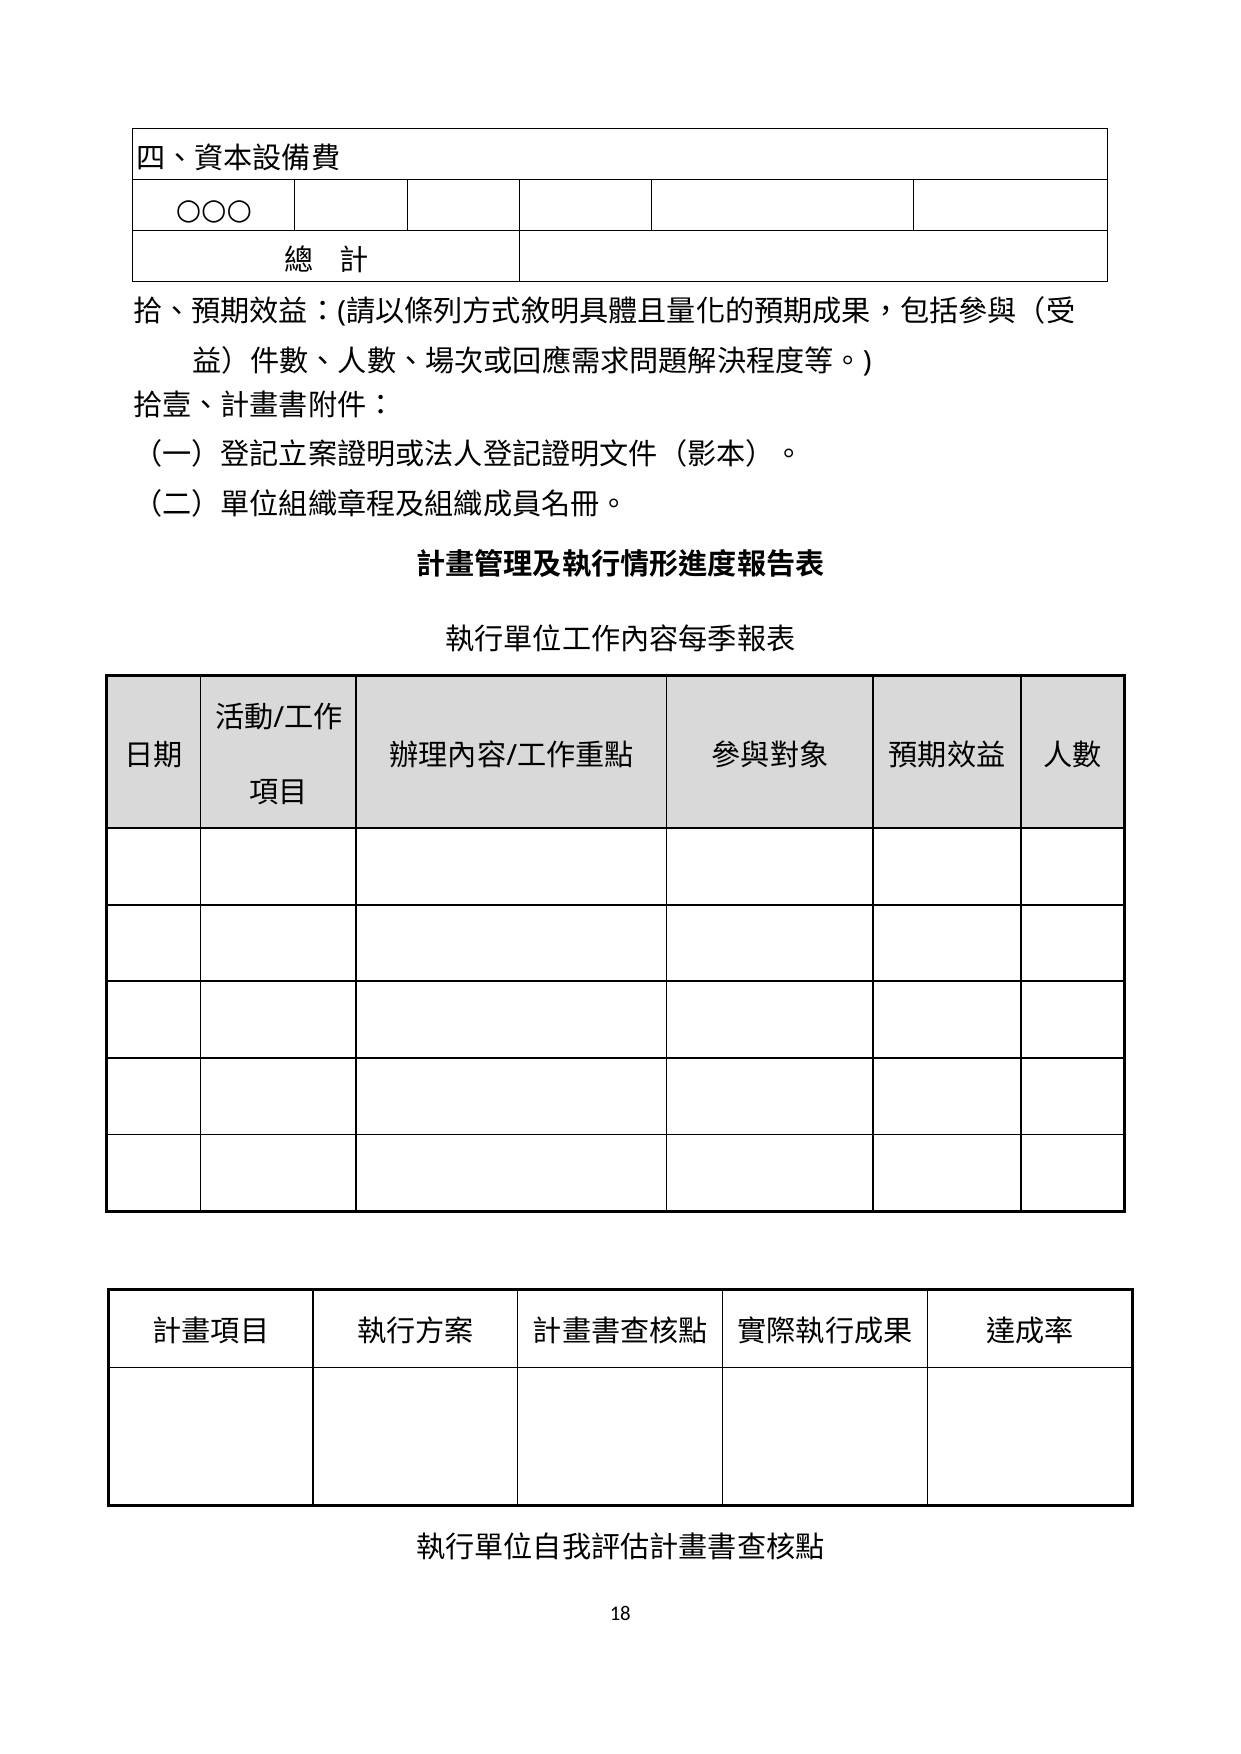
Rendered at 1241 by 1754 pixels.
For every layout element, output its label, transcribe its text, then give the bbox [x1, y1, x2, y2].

table_header 活動/工作項目 [201, 677, 355, 827]
table_cell [357, 1059, 666, 1133]
table_cell [874, 906, 1020, 980]
table_cell 總 計 [133, 231, 519, 281]
table_cell [518, 1368, 722, 1504]
table_header 執行方案 [314, 1291, 517, 1366]
table_header 實際執行成果 [723, 1291, 927, 1366]
table_cell [520, 180, 651, 230]
table_cell [667, 906, 872, 980]
table_cell ○○○ [133, 180, 294, 230]
table_header 辦理內容/工作重點 [357, 677, 666, 827]
text （一）登記立案證明或法人登記證明文件（影本）。 [133, 424, 1122, 474]
table_cell [1022, 982, 1123, 1057]
table_cell [652, 180, 913, 230]
table_cell [357, 982, 666, 1057]
text 拾、預期效益：(請以條列方式敘明具體且量化的預期成果，包括參與（受益）件數、人數、場次或回應需求問題解決程度等。) [133, 282, 1122, 382]
table_header 計畫書查核點 [518, 1291, 722, 1366]
table_cell [108, 829, 200, 904]
text （二）單位組織章程及組織成員名冊。 [133, 474, 1122, 524]
table_header 參與對象 [667, 677, 872, 827]
table_cell 四、資本設備費 [133, 129, 1107, 179]
table_cell [520, 231, 1107, 281]
table_cell [295, 180, 407, 230]
table_cell [201, 906, 355, 980]
table_cell [110, 1368, 312, 1504]
table_cell [928, 1368, 1131, 1504]
text 執行單位自我評估計畫書查核點 [118, 1507, 1122, 1582]
table_cell [108, 906, 200, 980]
table_cell [914, 180, 1107, 230]
table_cell [1022, 829, 1123, 904]
table_cell [108, 1135, 200, 1210]
table_cell [314, 1368, 517, 1504]
table_cell [874, 982, 1020, 1057]
table_cell [667, 829, 872, 904]
table_cell [201, 982, 355, 1057]
table_cell [1022, 906, 1123, 980]
table_cell [108, 1059, 200, 1133]
table_cell [357, 829, 666, 904]
table_cell [874, 1059, 1020, 1133]
text 計畫管理及執行情形進度報告表 [118, 524, 1122, 599]
table_cell [667, 1059, 872, 1133]
table_cell [408, 180, 519, 230]
text 執行單位工作內容每季報表 [118, 599, 1122, 674]
table_cell [108, 982, 200, 1057]
table_cell [357, 1135, 666, 1210]
table_cell [723, 1368, 927, 1504]
table_cell [201, 1135, 355, 1210]
table_cell [357, 906, 666, 980]
table_cell [667, 982, 872, 1057]
table_cell [201, 829, 355, 904]
text 拾壹、計畫書附件： [133, 382, 1122, 424]
table_header 日期 [108, 677, 200, 827]
table_header 達成率 [928, 1291, 1131, 1366]
table_cell [1022, 1135, 1123, 1210]
table_cell [874, 1135, 1020, 1210]
table_cell [201, 1059, 355, 1133]
table_header 人數 [1022, 677, 1123, 827]
table_header 計畫項目 [110, 1291, 312, 1366]
table_cell [667, 1135, 872, 1210]
table_cell [874, 829, 1020, 904]
table_header 預期效益 [874, 677, 1020, 827]
table_cell [1022, 1059, 1123, 1133]
